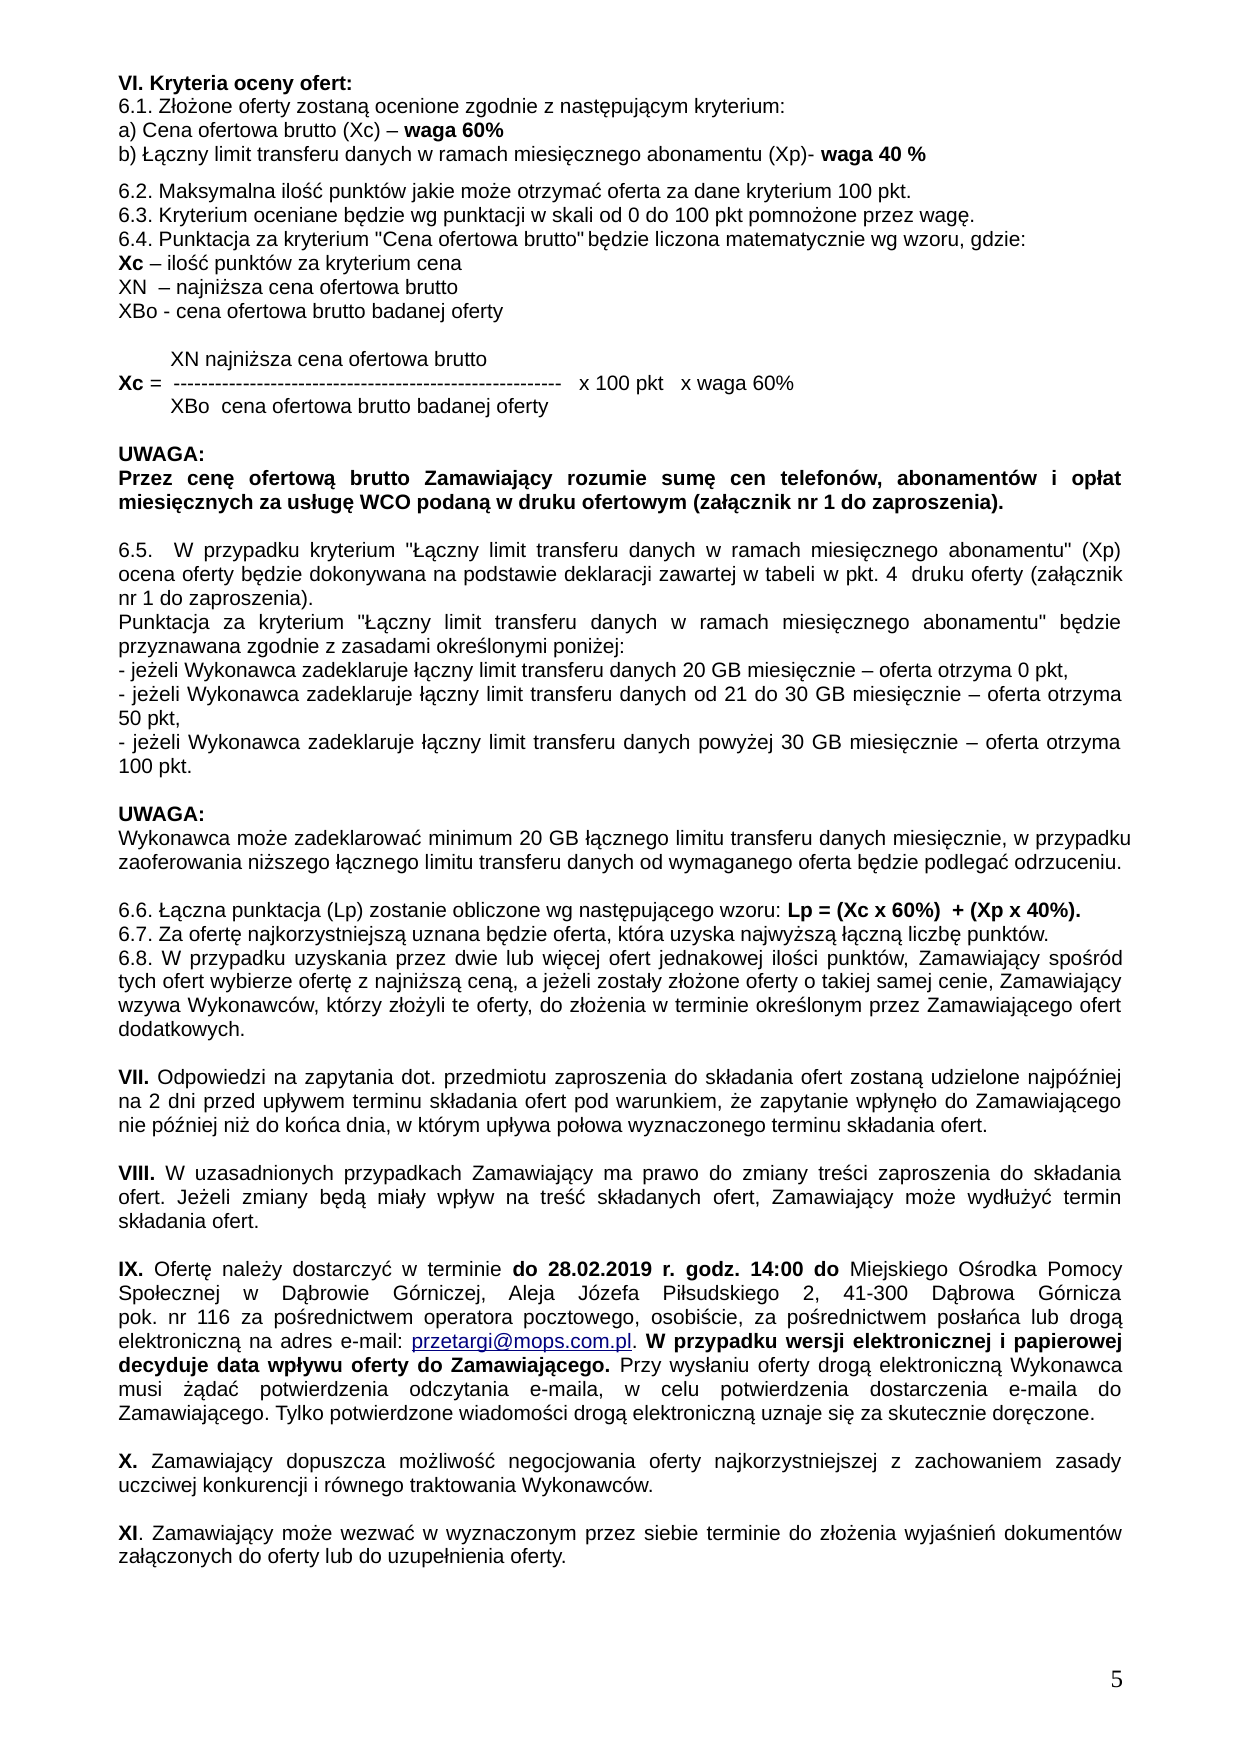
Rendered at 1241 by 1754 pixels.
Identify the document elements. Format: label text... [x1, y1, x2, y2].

text 6.5. W przypadku kryterium "Łączny limit transferu danych w ramach miesięcznego abonamentu" (Xp) ocena oferty będzie dokonywana na podstawie deklaracji zawartej w tabeli w pkt. 4 druku oferty (załącznik nr 1 do zaproszenia). [118, 538, 1123, 610]
text 6.3. Kryterium oceniane będzie wg punktacji w skali od 0 do 100 pkt pomnożone przez wagę. [118, 203, 1123, 227]
text 6.1. Złożone oferty zostaną ocenione zgodnie z następującym kryterium: [118, 94, 1123, 118]
text Wykonawca może zadeklarować minimum 20 GB łącznego limitu transferu danych miesięcznie, w przypadku zaoferowania niższego łącznego limitu transferu danych od wymaganego oferta będzie podlegać odrzuceniu. [118, 826, 1132, 873]
text IX. Ofertę należy dostarczyć w terminie do 28.02.2019 r. godz. 14:00 do Miejskiego Ośrodka Pomocy Społecznej w Dąbrowie Górniczej, Aleja Józefa Piłsudskiego 2, 41-300 Dąbrowa Górnicza pok. nr 116 za pośrednictwem operatora pocztowego, osobiście, za pośrednictwem posłańca lub drogą elektroniczną na adres e-mail: przetargi@mops.com.pl. W przypadku wersji elektronicznej i papierowej decyduje data wpływu oferty do Zamawiającego. Przy wysłaniu oferty drogą elektroniczną Wykonawca musi żądać potwierdzenia odczytania e-maila, w celu potwierdzenia dostarczenia e-maila do Zamawiającego. Tylko potwierdzone wiadomości drogą elektroniczną uznaje się za skutecznie doręczone. [118, 1257, 1123, 1424]
text 6.6. Łączna punktacja (Lp) zostanie obliczone wg następującego wzoru: Lp = (Xc x 60%) + (Xp x 40%). [118, 897, 1132, 921]
text VIII. W uzasadnionych przypadkach Zamawiający ma prawo do zmiany treści zaproszenia do składania ofert. Jeżeli zmiany będą miały wpływ na treść składanych ofert, Zamawiający może wydłużyć termin składania ofert. [118, 1161, 1123, 1233]
text XBo cena ofertowa brutto badanej oferty [118, 394, 1123, 418]
text Punktacja za kryterium "Łączny limit transferu danych w ramach miesięcznego abonamentu" będzie przyznawana zgodnie z zasadami określonymi poniżej: [118, 610, 1123, 658]
text XI. Zamawiający może wezwać w wyznaczonym przez siebie terminie do złożenia wyjaśnień dokumentów załączonych do oferty lub do uzupełnienia oferty. [118, 1520, 1123, 1568]
text VI. Kryteria oceny ofert: [118, 70, 1123, 94]
text a) Cena ofertowa brutto (Xc) – waga 60% [118, 118, 1123, 142]
text - jeżeli Wykonawca zadeklaruje łączny limit transferu danych powyżej 30 GB miesięcznie – oferta otrzyma 100 pkt. [118, 730, 1123, 778]
text 6.2. Maksymalna ilość punktów jakie może otrzymać oferta za dane kryterium 100 pkt. [118, 179, 1123, 203]
text b) Łączny limit transferu danych w ramach miesięcznego abonamentu (Xp)- waga 40 % [118, 142, 1123, 166]
text X. Zamawiający dopuszcza możliwość negocjowania oferty najkorzystniejszej z zachowaniem zasady uczciwej konkurencji i równego traktowania Wykonawców. [118, 1448, 1123, 1496]
text VII. Odpowiedzi na zapytania dot. przedmiotu zaproszenia do składania ofert zostaną udzielone najpóźniej na 2 dni przed upływem terminu składania ofert pod warunkiem, że zapytanie wpłynęło do Zamawiającego nie później niż do końca dnia, w którym upływa połowa wyznaczonego terminu składania ofert. [118, 1065, 1123, 1137]
text - jeżeli Wykonawca zadeklaruje łączny limit transferu danych 20 GB miesięcznie – oferta otrzyma 0 pkt, [118, 658, 1123, 682]
text - jeżeli Wykonawca zadeklaruje łączny limit transferu danych od 21 do 30 GB miesięcznie – oferta otrzyma 50 pkt, [118, 682, 1123, 730]
text XBo - cena ofertowa brutto badanej oferty [118, 298, 1123, 322]
text XN – najniższa cena ofertowa brutto [118, 274, 1123, 298]
text Xc = -------------------------------------------------------- x 100 pkt x waga 60% [118, 370, 1123, 394]
text UWAGA: [118, 442, 1123, 466]
text XN najniższa cena ofertowa brutto [118, 346, 1123, 370]
text Xc – ilość punktów za kryterium cena [118, 251, 1132, 274]
text 6.7. Za ofertę najkorzystniejszą uznana będzie oferta, która uzyska najwyższą łączną liczbę punktów. [118, 921, 1123, 945]
text Przez cenę ofertową brutto Zamawiający rozumie sumę cen telefonów, abonamentów i opłat miesięcznych za usługę WCO podaną w druku ofertowym (załącznik nr 1 do zaproszenia). [118, 466, 1123, 514]
text 6.8. W przypadku uzyskania przez dwie lub więcej ofert jednakowej ilości punktów, Zamawiający spośród tych ofert wybierze ofertę z najniższą ceną, a jeżeli zostały złożone oferty o takiej samej cenie, Zamawiający wzywa Wykonawców, którzy złożyli te oferty, do złożenia w terminie określonym przez Zamawiającego ofert dodatkowych. [118, 945, 1123, 1041]
text 6.4. Punktacja za kryterium "Cena ofertowa brutto" będzie liczona matematycznie wg wzoru, gdzie: [118, 227, 1132, 251]
text UWAGA: [118, 802, 1132, 826]
